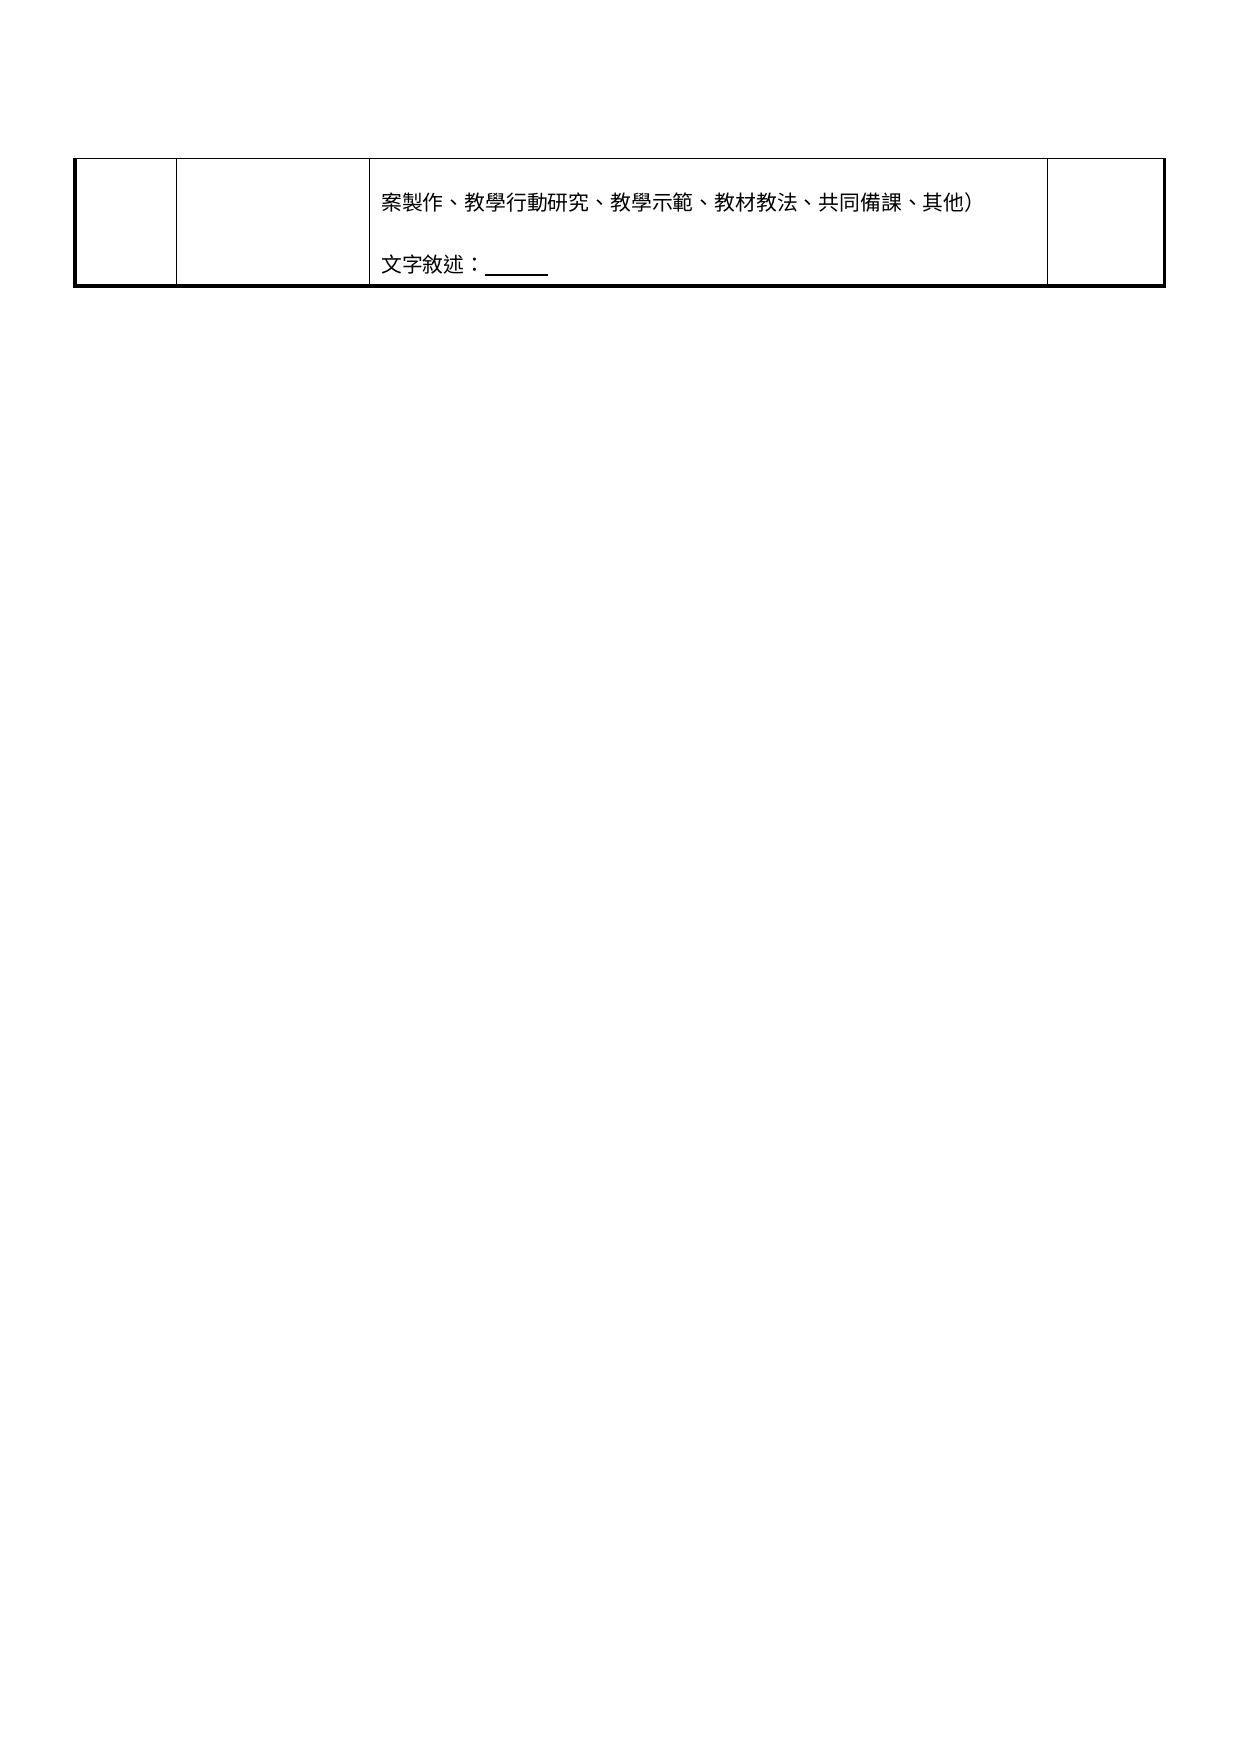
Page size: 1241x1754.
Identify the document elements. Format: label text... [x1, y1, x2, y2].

table_cell [1048, 159, 1163, 284]
table_cell [177, 159, 369, 284]
table_cell 案製作、教學行動研究、教學示範、教材教法、共同備課、其他） 文字敘述： [370, 159, 1047, 284]
table_cell [77, 159, 176, 284]
